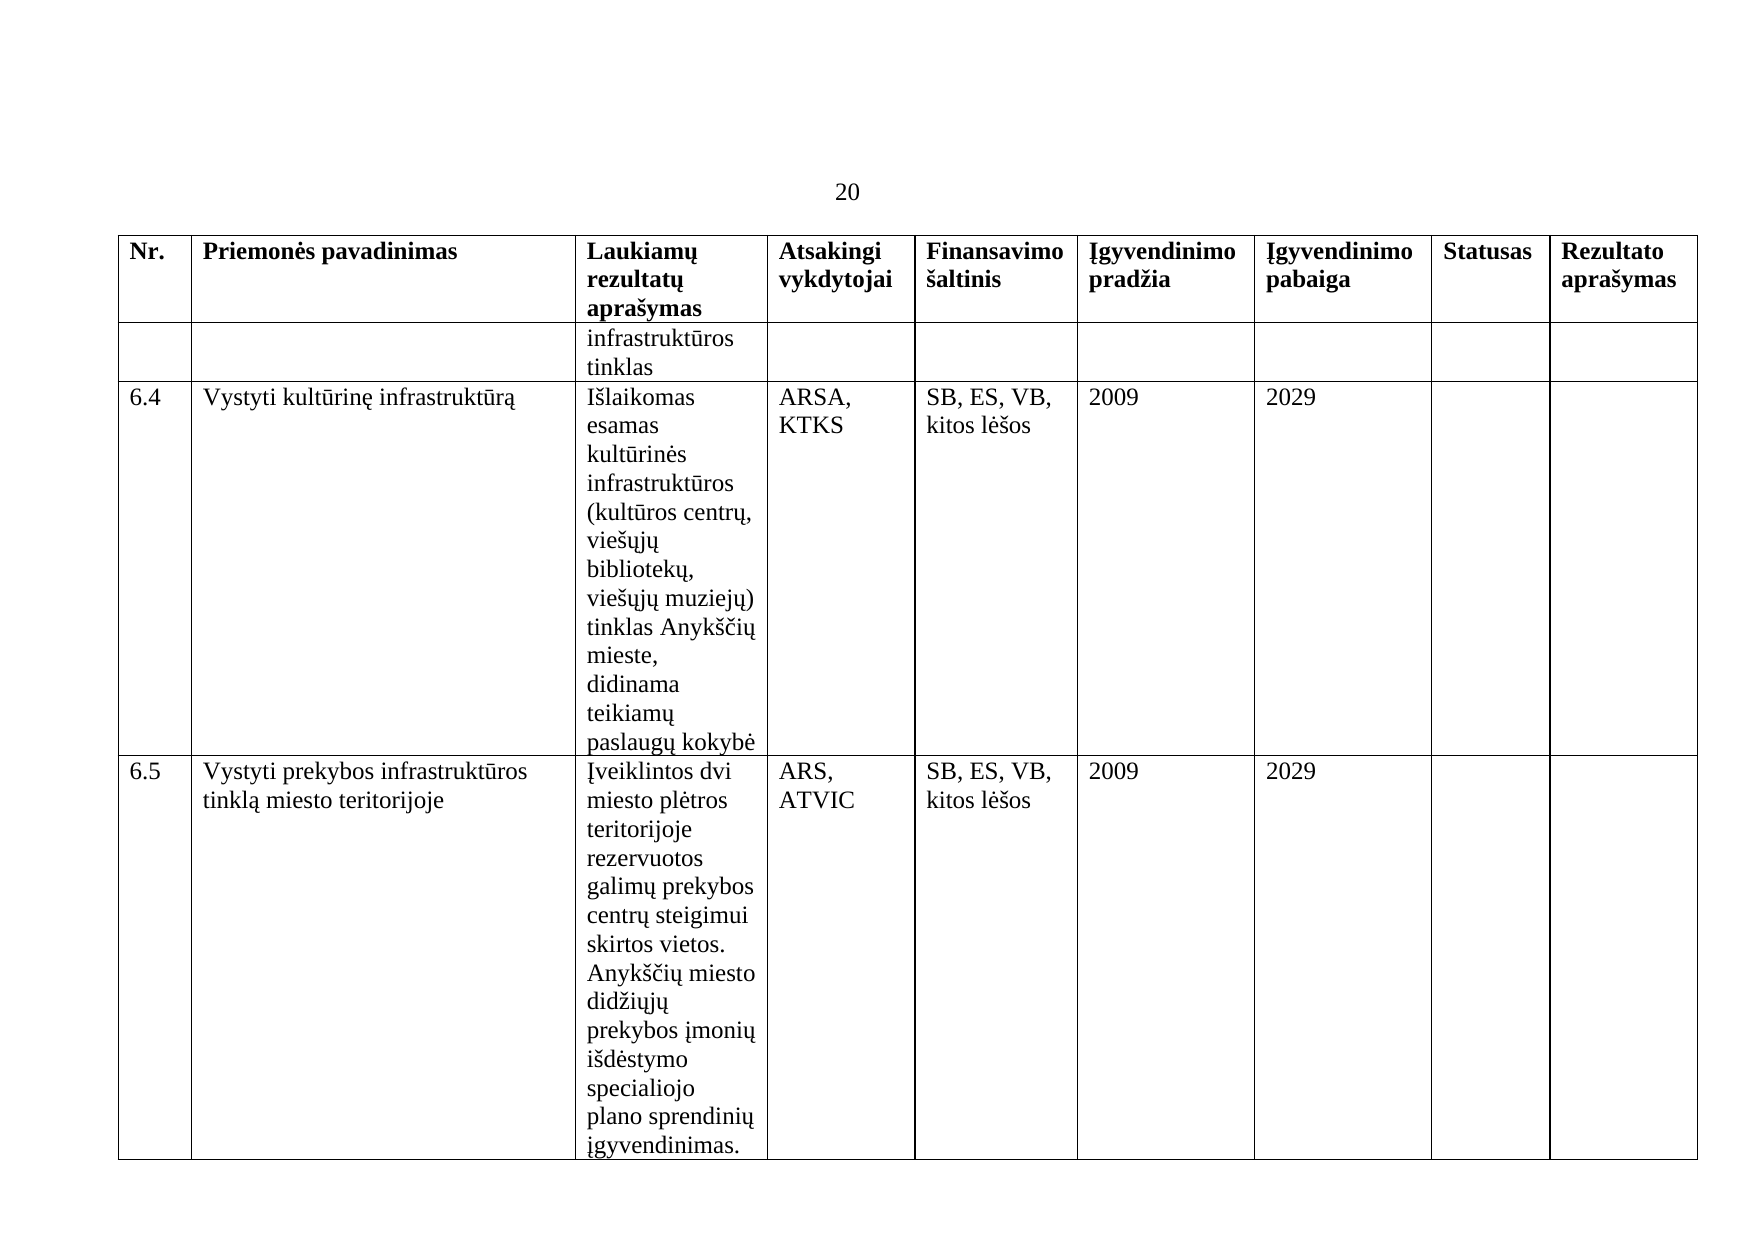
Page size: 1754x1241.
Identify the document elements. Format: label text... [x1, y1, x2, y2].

table_header Rezultato aprašymas [1551, 236, 1697, 322]
table_cell 2029 [1255, 382, 1431, 755]
table_cell [1432, 382, 1549, 755]
table_cell [1551, 323, 1697, 381]
table_cell SB, ES, VB, kitos lėšos [916, 382, 1077, 755]
table_cell 2009 [1078, 756, 1254, 1159]
table_cell Išlaikomas esamas kultūrinės infrastruktūros (kultūros centrų, viešųjų bibliotekų, viešųjų muziejų) tinklas Anykščių mieste, didinama teikiamų paslaugų kokybė [576, 382, 767, 755]
table_header Atsakingi vykdytojai [768, 236, 914, 322]
table_header Įgyvendinimo pradžia [1078, 236, 1254, 322]
table_header Finansavimo šaltinis [916, 236, 1077, 322]
table_cell ARSA, KTKS [768, 382, 914, 755]
table_header Laukiamų rezultatų aprašymas [576, 236, 767, 322]
table_header Statusas [1432, 236, 1549, 322]
table_cell [1432, 756, 1549, 1159]
table_cell [119, 323, 191, 381]
table_cell 2029 [1255, 756, 1431, 1159]
table_cell ARS, ATVIC [768, 756, 914, 1159]
table_cell 2009 [1078, 382, 1254, 755]
table_cell [1551, 382, 1697, 755]
table_header Įgyvendinimo pabaiga [1255, 236, 1431, 322]
table_cell 6.4 [119, 382, 191, 755]
table_header Priemonės pavadinimas [192, 236, 575, 322]
table_cell [1255, 323, 1431, 381]
table_cell 6.5 [119, 756, 191, 1159]
table_cell Vystyti prekybos infrastruktūros tinklą miesto teritorijoje [192, 756, 575, 1159]
table_cell Vystyti kultūrinę infrastruktūrą [192, 382, 575, 755]
table_cell [192, 323, 575, 381]
table_cell SB, ES, VB, kitos lėšos [916, 756, 1077, 1159]
table_cell [1078, 323, 1254, 381]
table_header Nr. [119, 236, 191, 322]
table_cell infrastruktūros tinklas [576, 323, 767, 381]
table_cell [916, 323, 1077, 381]
table_cell [1432, 323, 1549, 381]
table_cell [1551, 756, 1697, 1159]
table_cell [768, 323, 914, 381]
table_cell Įveiklintos dvi miesto plėtros teritorijoje rezervuotos galimų prekybos centrų steigimui skirtos vietos. Anykščių miesto didžiųjų prekybos įmonių išdėstymo specialiojo plano sprendinių įgyvendinimas. [576, 756, 767, 1159]
